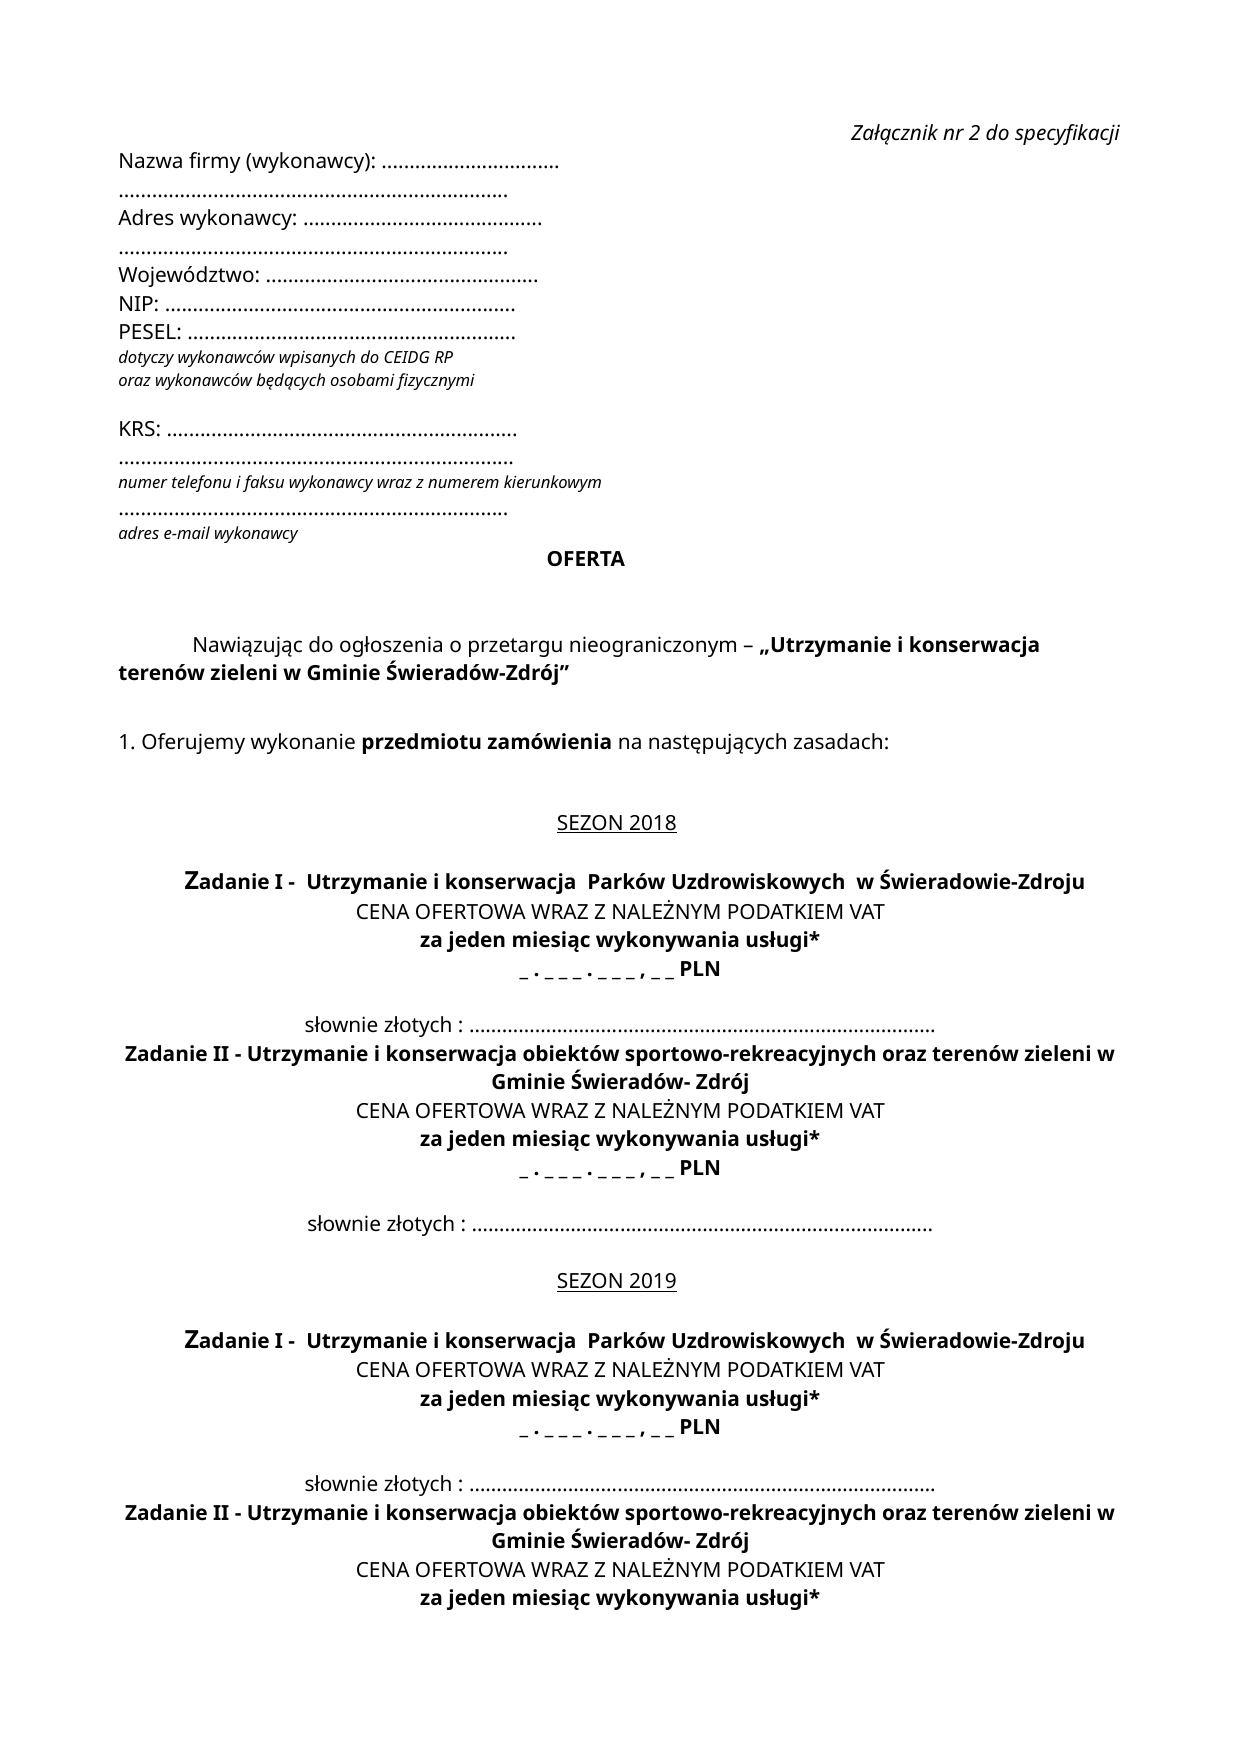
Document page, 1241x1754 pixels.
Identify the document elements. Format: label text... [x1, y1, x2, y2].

text Zadanie I - Utrzymanie i konserwacja Parków Uzdrowiskowych w Świeradowie-Zdroju [148, 863, 1122, 897]
text słownie złotych : ………………………………………………………………………... [118, 1209, 1122, 1238]
text ...................................................................... [118, 493, 1122, 522]
text Zadanie II - Utrzymanie i konserwacja obiektów sportowo-rekreacyjnych oraz terenów zieleni w Gminie Świeradów- Zdrój [118, 1498, 1122, 1555]
text NIP: ............................................................... [118, 289, 1122, 317]
text dotyczy wykonawców wpisanych do CEIDG RP [118, 346, 1122, 368]
text CENA OFERTOWA WRAZ Z NALEŻNYM PODATKIEM VAT [118, 1356, 1122, 1384]
text Województwo: ................................................. [118, 260, 1122, 289]
text CENA OFERTOWA WRAZ Z NALEŻNYM PODATKIEM VAT [118, 1096, 1122, 1124]
text OFERTA [546, 544, 1122, 573]
text Nawiązując do ogłoszenia o przetargu nieograniczonym – „Utrzymanie i konserwacja terenów zieleni w Gminie Świeradów-Zdrój” [118, 630, 1122, 687]
text ....................................................................... [118, 442, 1122, 471]
text KRS: ............................................................... [118, 414, 1122, 442]
text adres e-mail wykonawcy [118, 522, 1122, 544]
text SEZON 2019 [118, 1266, 1115, 1295]
text słownie złotych : …………………………………………………………………………. [118, 1469, 1122, 1498]
text słownie złotych : …………………………………………………………………………. [118, 1011, 1122, 1039]
text _ . _ _ _ . _ _ _ , _ _ PLN [118, 954, 1122, 982]
text Adres wykonawcy: ........................................... [118, 203, 1122, 232]
subtitle Załącznik nr 2 do specyfikacji [118, 118, 1122, 147]
text za jeden miesiąc wykonywania usługi* [118, 925, 1122, 954]
text _ . _ _ _ . _ _ _ , _ _ PLN [118, 1412, 1122, 1441]
text Zadanie II - Utrzymanie i konserwacja obiektów sportowo-rekreacyjnych oraz terenów zieleni w Gminie Świeradów- Zdrój [118, 1039, 1122, 1096]
text PESEL: ........................................................... [118, 317, 1122, 346]
text za jeden miesiąc wykonywania usługi* [118, 1124, 1122, 1153]
text SEZON 2018 [118, 808, 1115, 836]
text Nazwa firmy (wykonawcy): ................................ [118, 147, 1122, 175]
text oraz wykonawców będących osobami fizycznymi [118, 368, 1122, 391]
text za jeden miesiąc wykonywania usługi* [118, 1384, 1122, 1412]
text za jeden miesiąc wykonywania usługi* [118, 1583, 1122, 1612]
text CENA OFERTOWA WRAZ Z NALEŻNYM PODATKIEM VAT [118, 897, 1122, 925]
text ...................................................................... [118, 232, 1122, 260]
text numer telefonu i faksu wykonawcy wraz z numerem kierunkowym [118, 471, 1063, 493]
text 1. Oferujemy wykonanie przedmiotu zamówienia na następujących zasadach: [118, 727, 1122, 755]
text ...................................................................... [118, 175, 1122, 203]
text _ . _ _ _ . _ _ _ , _ _ PLN [118, 1153, 1122, 1181]
text CENA OFERTOWA WRAZ Z NALEŻNYM PODATKIEM VAT [118, 1555, 1122, 1583]
text Zadanie I - Utrzymanie i konserwacja Parków Uzdrowiskowych w Świeradowie-Zdroju [148, 1322, 1122, 1356]
